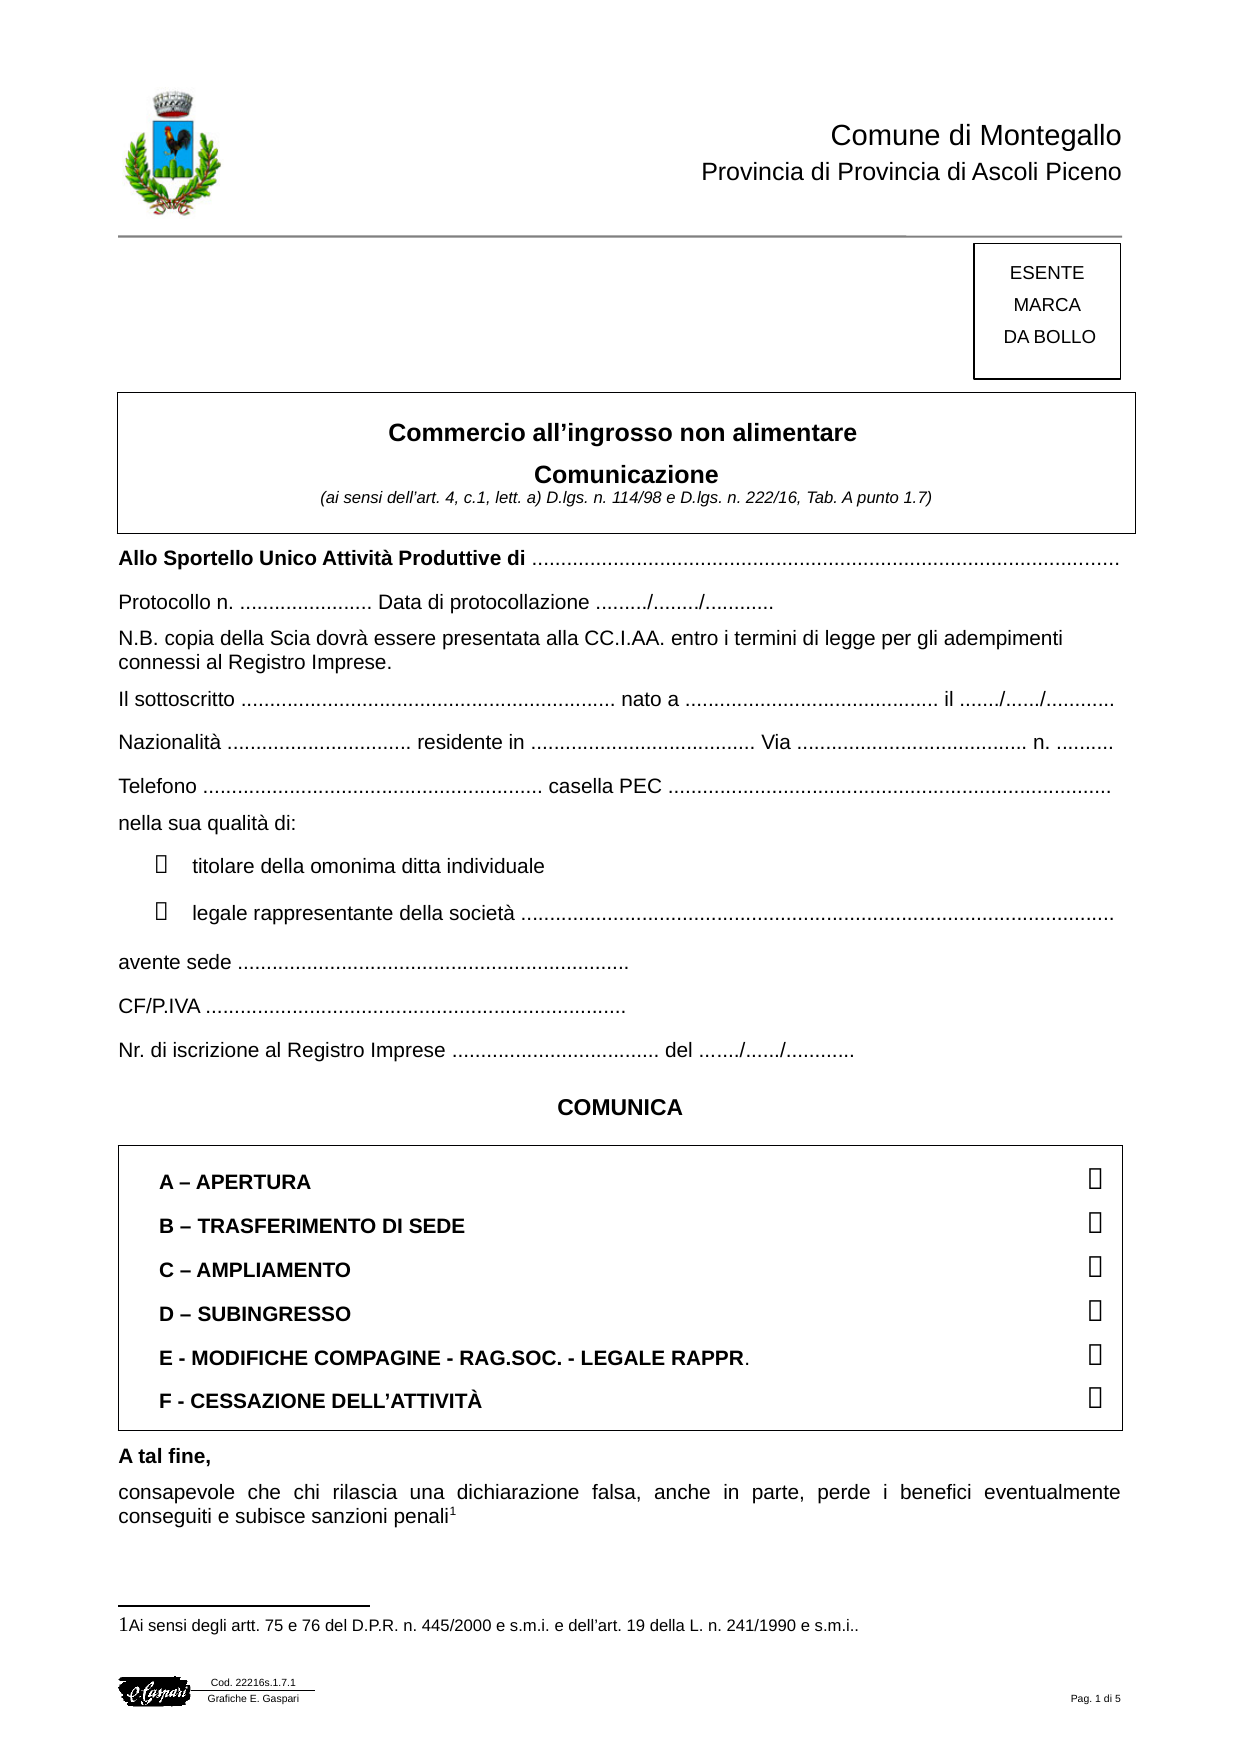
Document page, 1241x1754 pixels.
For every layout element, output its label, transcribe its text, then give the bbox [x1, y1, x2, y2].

text Protocollo n. ....................... Data di protocollazione ........./......../............ [118, 590, 1122, 614]
text N.B. copia della Scia dovrà essere presentata alla CC.I.AA. entro i termini di legge per gli adempimenti connessi al Registro Imprese. [118, 626, 1122, 674]
text Allo Sportello Unico Attività Produttive di [118, 546, 1122, 570]
picture [117, 1675, 191, 1707]
text consapevole che chi rilascia una dichiarazione falsa, anche in parte, perde i benefici eventualmente conseguiti e subisce sanzioni penali [118, 1480, 1122, 1528]
text COMUNICA [118, 1093, 1122, 1120]
table_header Commercio all’ingrosso non alimentare Comunicazione (ai sensi dell’art. 4, c.1, lett. a) D.lgs. n. 114/98 e D.lgs. n. 222/16, Tab. A punto 1.7) [118, 393, 1135, 532]
text nella sua qualità di: [118, 810, 1122, 834]
text Nazionalità ................................ residente in ....................................... Via ........................................ n. .......... [118, 730, 1122, 754]
text Nr. di iscrizione al Registro Imprese .................................... del ......./....../............ [118, 1037, 1122, 1061]
text Ai sensi degli artt. 75 e 76 del D.P.R. n. 445/2000 e s.m.i. e dell’art. 19 della L. n. 241/1990 e s.m.i.. [118, 1612, 1122, 1636]
table_header A – APERTURA  B – TRASFERIMENTO DI SEDE  C – AMPLIAMENTO  D – SUBINGRESSO  E - MODIFICHE COMPAGINE - RAG.SOC. - LEGALE RAPPR.  F - CESSAZIONE DELL’ATTIVITÀ  [119, 1146, 1122, 1430]
text  titolare della omonima ditta individuale [153, 847, 1122, 881]
text A tal fine, [118, 1443, 1122, 1467]
picture [122, 87, 224, 219]
text CF/P.IVA ......................................................................... [118, 994, 1122, 1018]
text avente sede .................................................................... [118, 950, 1122, 974]
text  legale rappresentante della società ....................................................................................................... [153, 893, 1122, 927]
text Il sottoscritto ................................................................. nato a ............................................ il ......./....../............ [118, 687, 1122, 711]
text Comune di Montegallo [224, 118, 1122, 152]
text Telefono ........................................................... casella PEC ............................................................................. [118, 774, 1122, 798]
text Provincia di Provincia di Ascoli Piceno [224, 157, 1122, 185]
